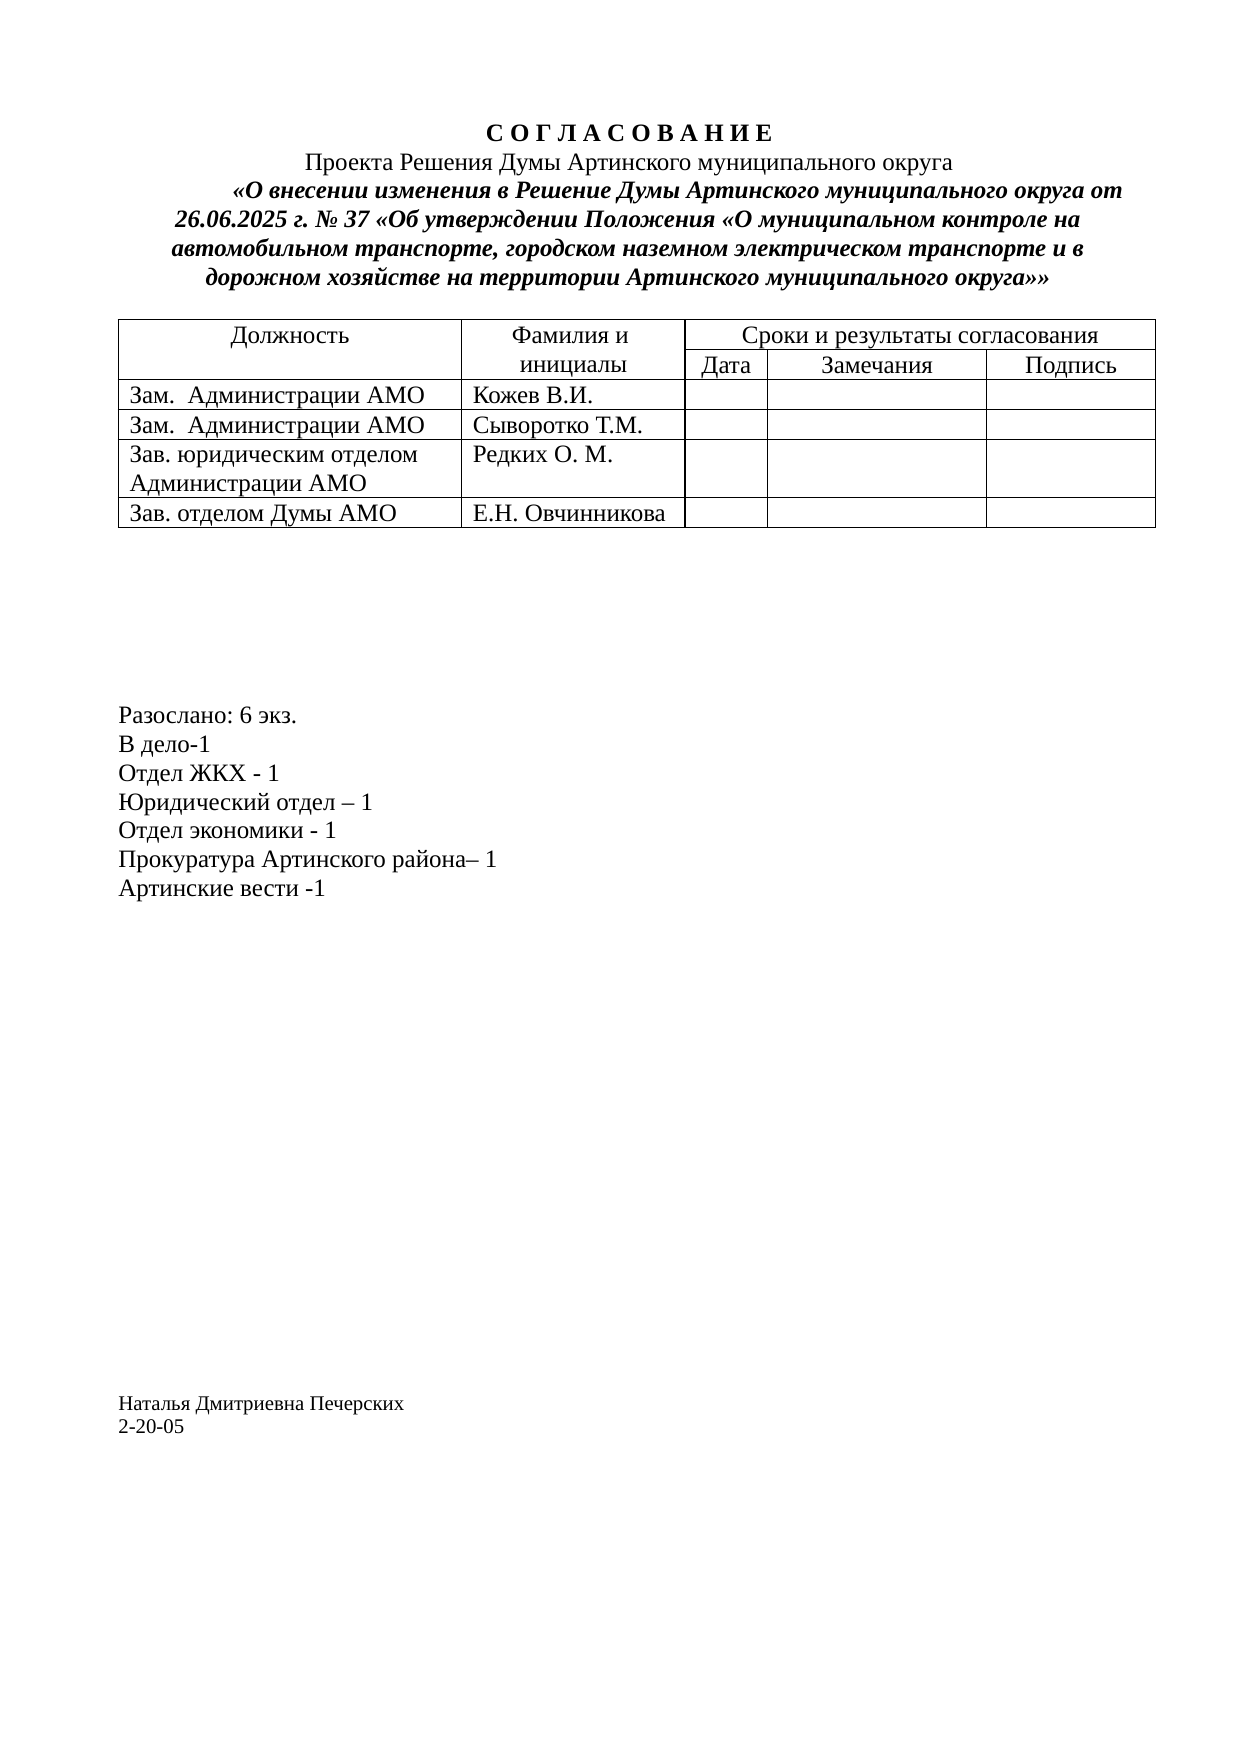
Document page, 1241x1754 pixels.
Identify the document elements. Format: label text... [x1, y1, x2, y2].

text Прокуратура Артинского района– 1 [118, 844, 1139, 873]
table_cell [987, 410, 1155, 438]
table_header Сроки и результаты согласования [686, 320, 1155, 349]
text 2-20-05 [118, 1414, 1139, 1438]
table_cell [987, 440, 1155, 497]
table_cell Зав. отделом Думы АМО [119, 498, 461, 527]
table_cell [768, 410, 986, 438]
table_cell [686, 498, 767, 527]
table_cell [987, 498, 1155, 527]
table_cell Сыворотко Т.М. [462, 410, 684, 438]
text В дело-1 [118, 729, 1139, 758]
text С О Г Л А С О В А Н И Е [118, 118, 1139, 147]
table_cell [768, 380, 986, 409]
text Юридический отдел – 1 [118, 787, 1139, 815]
table_cell Дата [686, 350, 767, 379]
text Отдел ЖКХ - 1 [118, 758, 1139, 787]
table_cell [686, 380, 767, 409]
table_cell Е.Н. Овчинникова [462, 498, 684, 527]
table_cell [768, 498, 986, 527]
text Наталья Дмитриевна Печерских [118, 1390, 1139, 1414]
table_cell [987, 380, 1155, 409]
table_cell [768, 440, 986, 497]
text Разослано: 6 экз. [118, 700, 1139, 729]
table_cell Кожев В.И. [462, 380, 684, 409]
table_cell Зам. Администрации АМО [119, 380, 461, 409]
text Артинские вести -1 [118, 873, 1139, 902]
table_cell Зам. Администрации АМО [119, 410, 461, 438]
text Отдел экономики - 1 [118, 815, 1139, 844]
table_cell Редких О. М. [462, 440, 684, 497]
table_cell Подпись [987, 350, 1155, 379]
text «О внесении изменения в Решение Думы Артинского муниципального округа от 26.06.2025 г. № 37 «Об утверждении Положения «О муниципальном контроле на автомобильном транспорте, городском наземном электрическом транспорте и в дорожном хозяйстве на территории Артинского муниципального округа»» [118, 176, 1139, 291]
table_header Фамилия и инициалы [462, 320, 684, 379]
table_cell [686, 410, 767, 438]
table_cell [686, 440, 767, 497]
table_cell Зав. юридическим отделом Администрации АМО [119, 440, 461, 497]
text Проекта Решения Думы Артинского муниципального округа [118, 147, 1139, 176]
table_header Должность [119, 320, 461, 379]
table_cell Замечания [768, 350, 986, 379]
